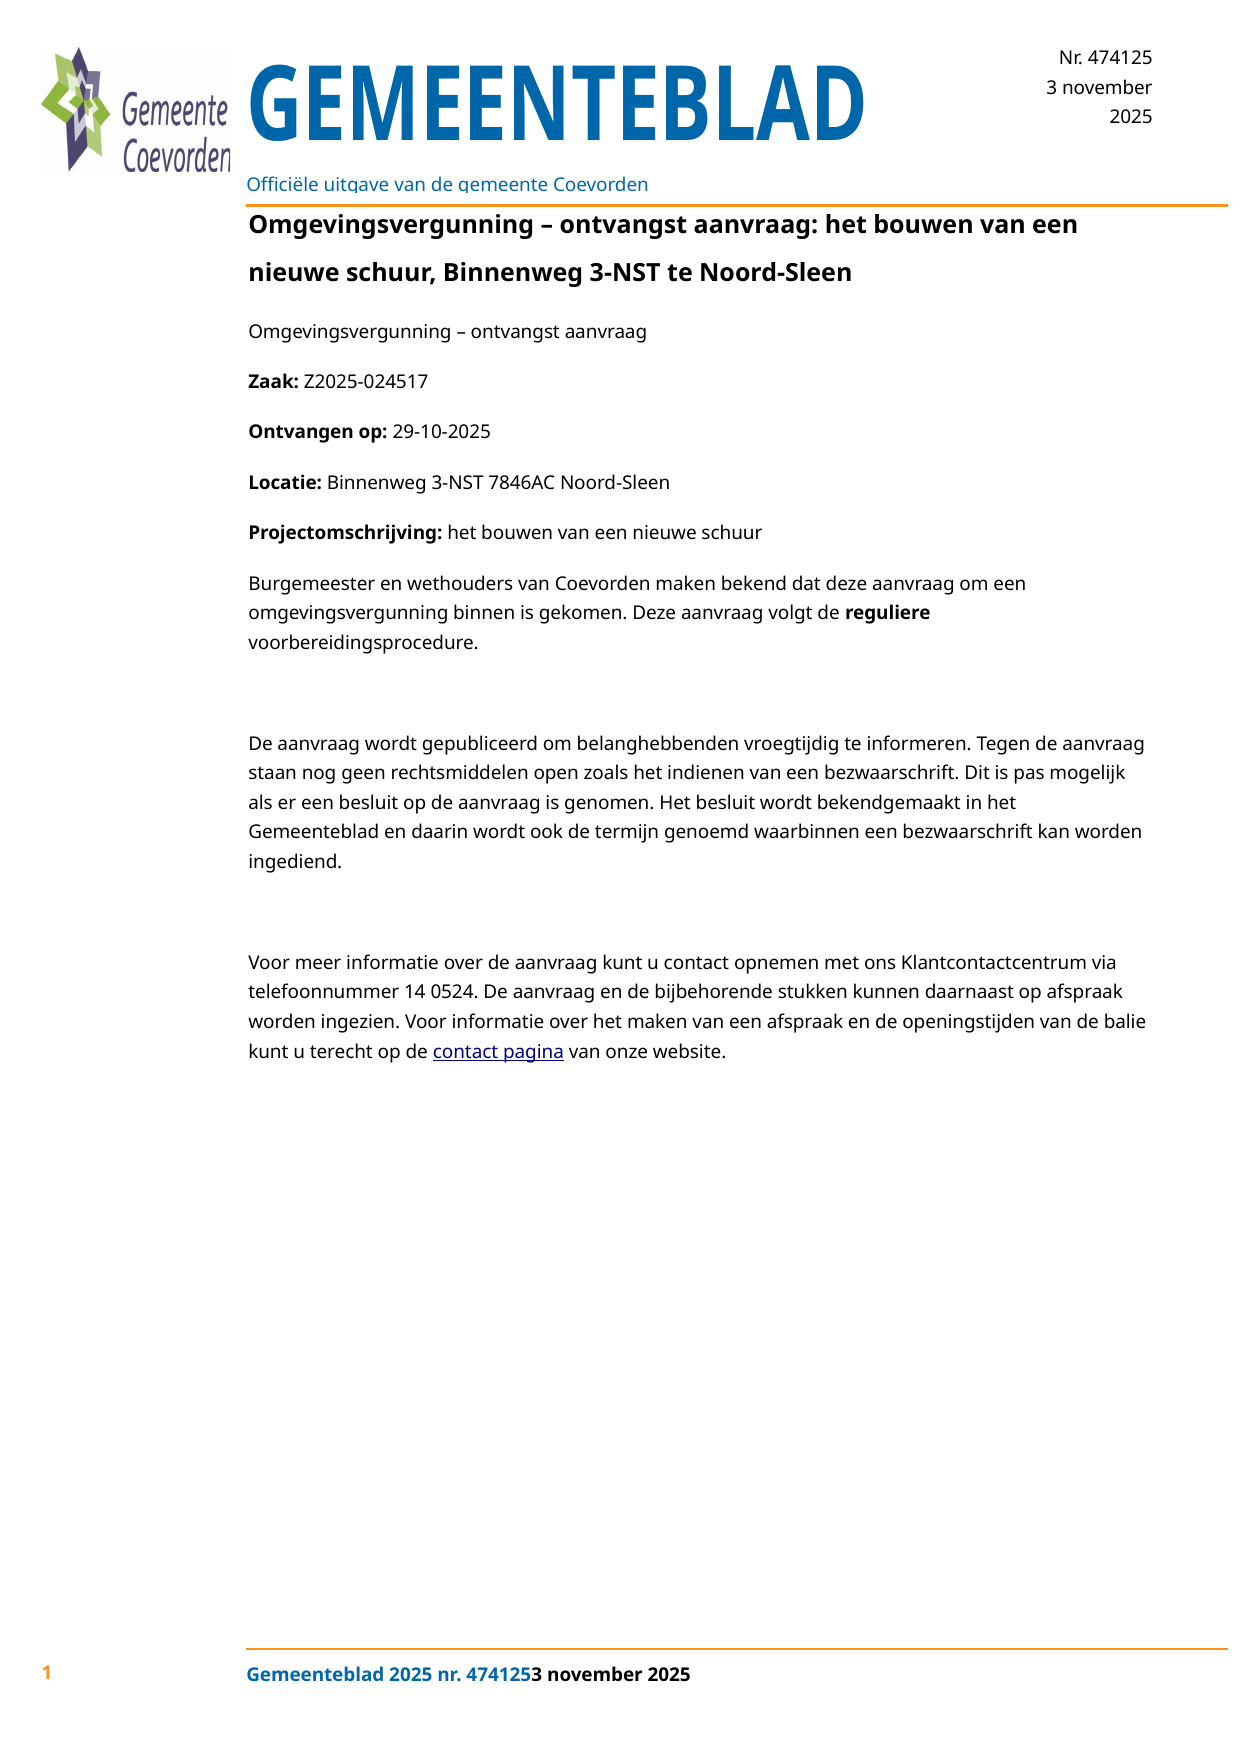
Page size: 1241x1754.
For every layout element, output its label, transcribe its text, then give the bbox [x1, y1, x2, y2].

text Omgevingsvergunning – ontvangst aanvraag: het bouwen van een nieuwe schuur, Binnenweg 3-NST te Noord-Sleen [248, 207, 1152, 288]
picture [41, 47, 231, 172]
text De aanvraag wordt gepubliceerd om belanghebbenden vroegtijdig te informeren. Tegen de aanvraag staan nog geen rechtsmiddelen open zoals het indienen van een bezwaarschrift. Dit is pas mogelijk als er een besluit op de aanvraag is genomen. Het besluit wordt bekendgemaakt in het Gemeenteblad en daarin wordt ook de termijn genoemd waarbinnen een bezwaarschrift kan worden ingediend. [248, 730, 1152, 874]
text Omgevingsvergunning – ontvangst aanvraag [248, 318, 1152, 344]
text Locatie: Binnenweg 3-NST 7846AC Noord-Sleen [248, 469, 1152, 495]
text Projectomschrijving: het bouwen van een nieuwe schuur [248, 519, 1152, 545]
text Burgemeester en wethouders van Coevorden maken bekend dat deze aanvraag om een omgevingsvergunning binnen is gekomen. Deze aanvraag volgt de reguliere voorbereidingsprocedure. [248, 570, 1152, 655]
text Zaak: Z2025-024517 [248, 368, 1152, 394]
text Ontvangen op: 29-10-2025 [248, 419, 1152, 444]
text Voor meer informatie over de aanvraag kunt u contact opnemen met ons Klantcontactcentrum via telefoonnummer 14 0524. De aanvraag en de bijbehorende stukken kunnen daarnaast op afspraak worden ingezien. Voor informatie over het maken van een afspraak en de openingstijden van de balie kunt u terecht op de contact pagina van onze website. [248, 949, 1152, 1064]
